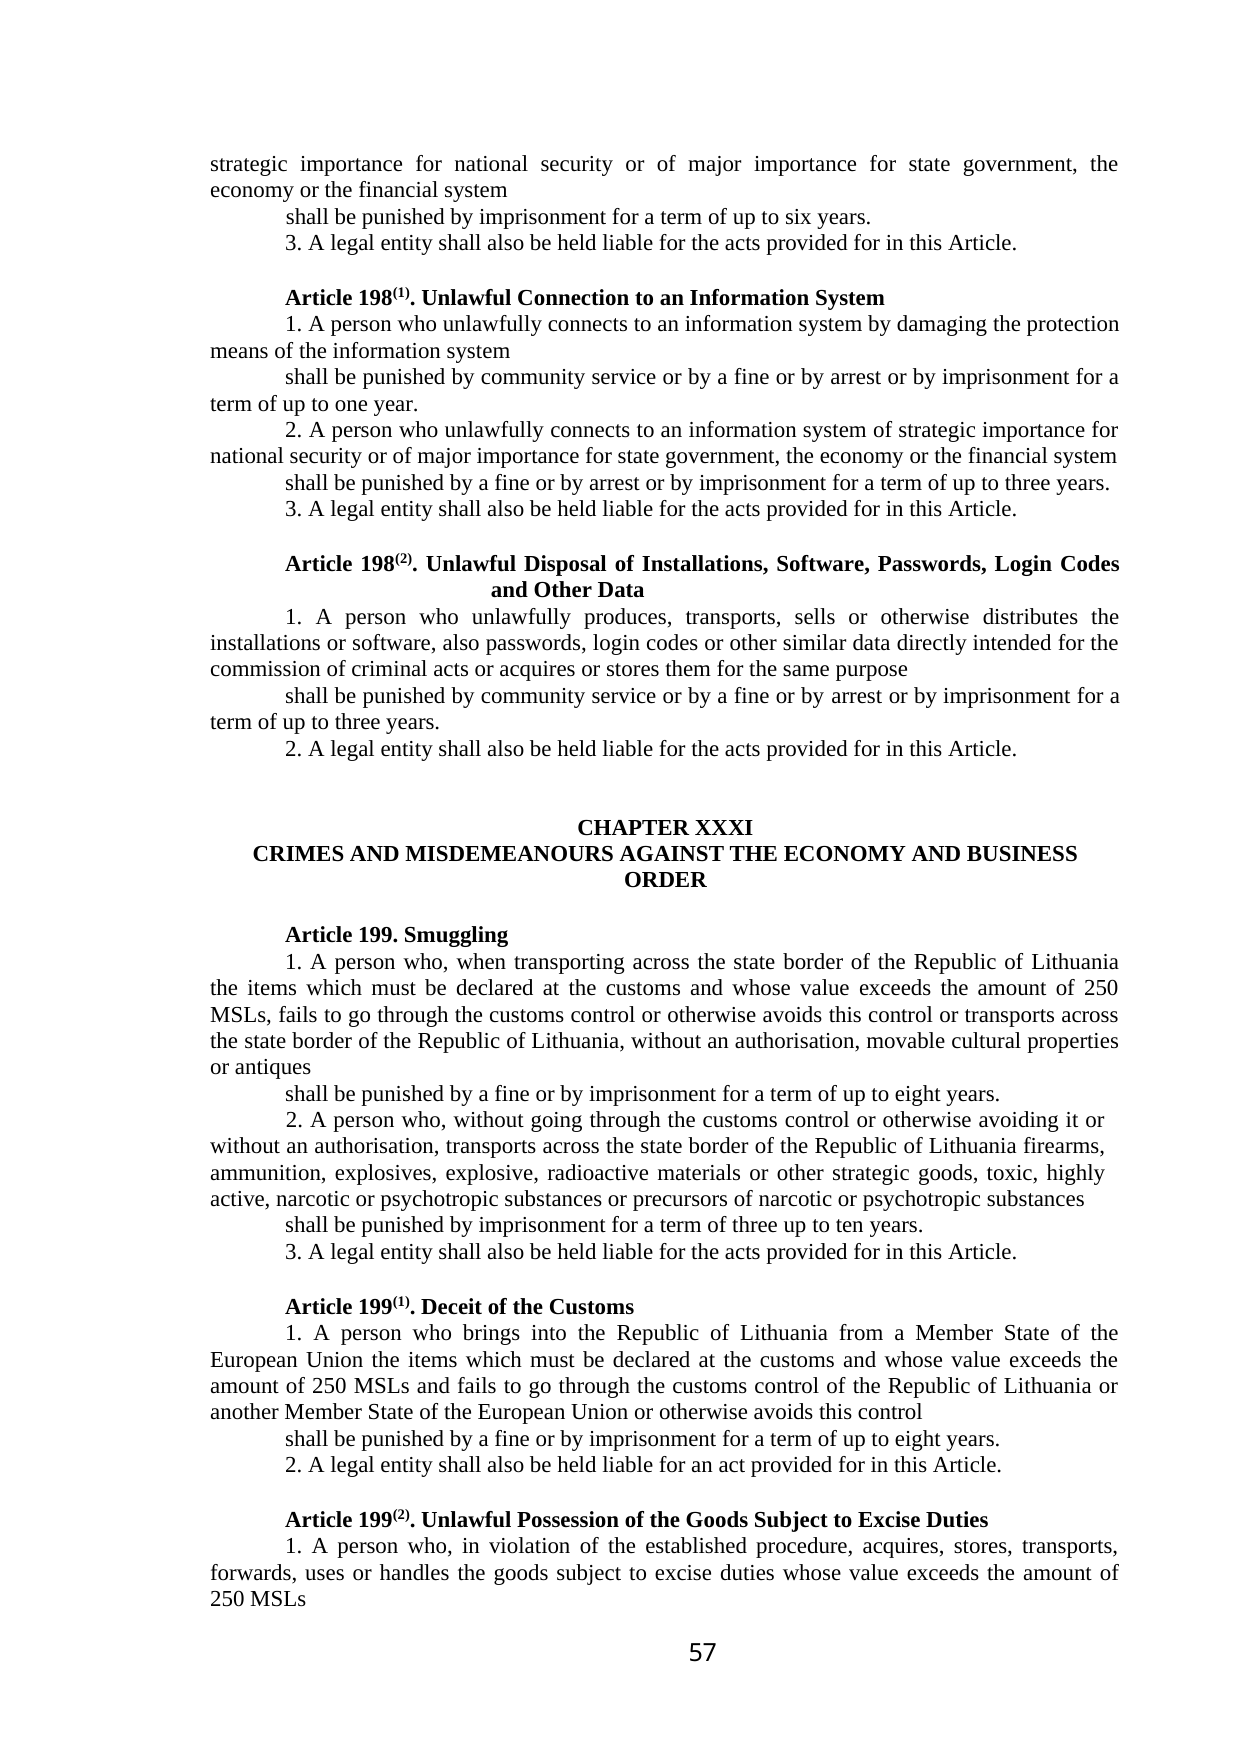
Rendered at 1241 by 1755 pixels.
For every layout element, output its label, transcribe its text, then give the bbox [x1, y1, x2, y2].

text shall be punished by a fine or by arrest or by imprisonment for a term of up to three years. [210, 469, 1120, 495]
text CRIMES AND MISDEMEANOURS AGAINST THE ECONOMY AND BUSINESS ORDER [210, 840, 1120, 893]
text strategic importance for national security or of major importance for state government, the economy or the financial system [210, 150, 1120, 203]
text shall be punished by imprisonment for a term of up to six years. [210, 203, 1106, 229]
text Article 199(2). Unlawful Possession of the Goods Subject to Excise Duties [285, 1506, 1120, 1532]
text shall be punished by community service or by a fine or by arrest or by imprisonment for a term of up to three years. [210, 682, 1120, 734]
text Article 198(2). Unlawful Disposal of Installations, Software, Passwords, Login Codes and Other Data [285, 550, 1120, 603]
text 3. A legal entity shall also be held liable for the acts provided for in this Article. [210, 495, 1120, 521]
text shall be punished by a fine or by imprisonment for a term of up to eight years. [210, 1080, 1120, 1106]
text 2. A legal entity shall also be held liable for the acts provided for in this Article. [210, 734, 1120, 761]
text 3. A legal entity shall also be held liable for the acts provided for in this Article. [210, 1238, 1120, 1264]
text 2. A legal entity shall also be held liable for an act provided for in this Article. [210, 1451, 1120, 1477]
text Article 198(1). Unlawful Connection to an Information System [210, 284, 1120, 311]
text 1. A person who, when transporting across the state border of the Republic of Lithuania the items which must be declared at the customs and whose value exceeds the amount of 250 MSLs, fails to go through the customs control or otherwise avoids this control or transports across the state border of the Republic of Lithuania, without an authorisation, movable cultural properties or antiques [210, 948, 1120, 1080]
text 2. A person who unlawfully connects to an information system of strategic importance for national security or of major importance for state government, the economy or the financial system [210, 416, 1120, 469]
text CHAPTER XXXI [210, 814, 1120, 840]
text 3. A legal entity shall also be held liable for the acts provided for in this Article. [210, 229, 1120, 255]
text Article 199. Smuggling [210, 922, 1120, 948]
text 1. A person who brings into the Republic of Lithuania from a Member State of the European Union the items which must be declared at the customs and whose value exceeds the amount of 250 MSLs and fails to go through the customs control of the Republic of Lithuania or another Member State of the European Union or otherwise avoids this control [210, 1319, 1120, 1425]
text 1. A person who unlawfully produces, transports, sells or otherwise distributes the installations or software, also passwords, login codes or other similar data directly intended for the commission of criminal acts or acquires or stores them for the same purpose [210, 603, 1120, 682]
text 1. A person who unlawfully connects to an information system by damaging the protection means of the information system [210, 311, 1120, 363]
text 2. A person who, without going through the customs control or otherwise avoiding it or without an authorisation, transports across the state border of the Republic of Lithuania firearms, ammunition, explosives, explosive, radioactive materials or other strategic goods, toxic, highly active, narcotic or psychotropic substances or precursors of narcotic or psychotropic substances [210, 1106, 1106, 1211]
text Article 199(1). Deceit of the Customs [210, 1293, 1120, 1319]
text shall be punished by community service or by a fine or by arrest or by imprisonment for a term of up to one year. [210, 363, 1120, 416]
text 1. A person who, in violation of the established procedure, acquires, stores, transports, forwards, uses or handles the goods subject to excise duties whose value exceeds the amount of 250 MSLs [210, 1532, 1120, 1612]
text shall be punished by a fine or by imprisonment for a term of up to eight years. [210, 1425, 1120, 1451]
text shall be punished by imprisonment for a term of three up to ten years. [210, 1211, 1120, 1238]
